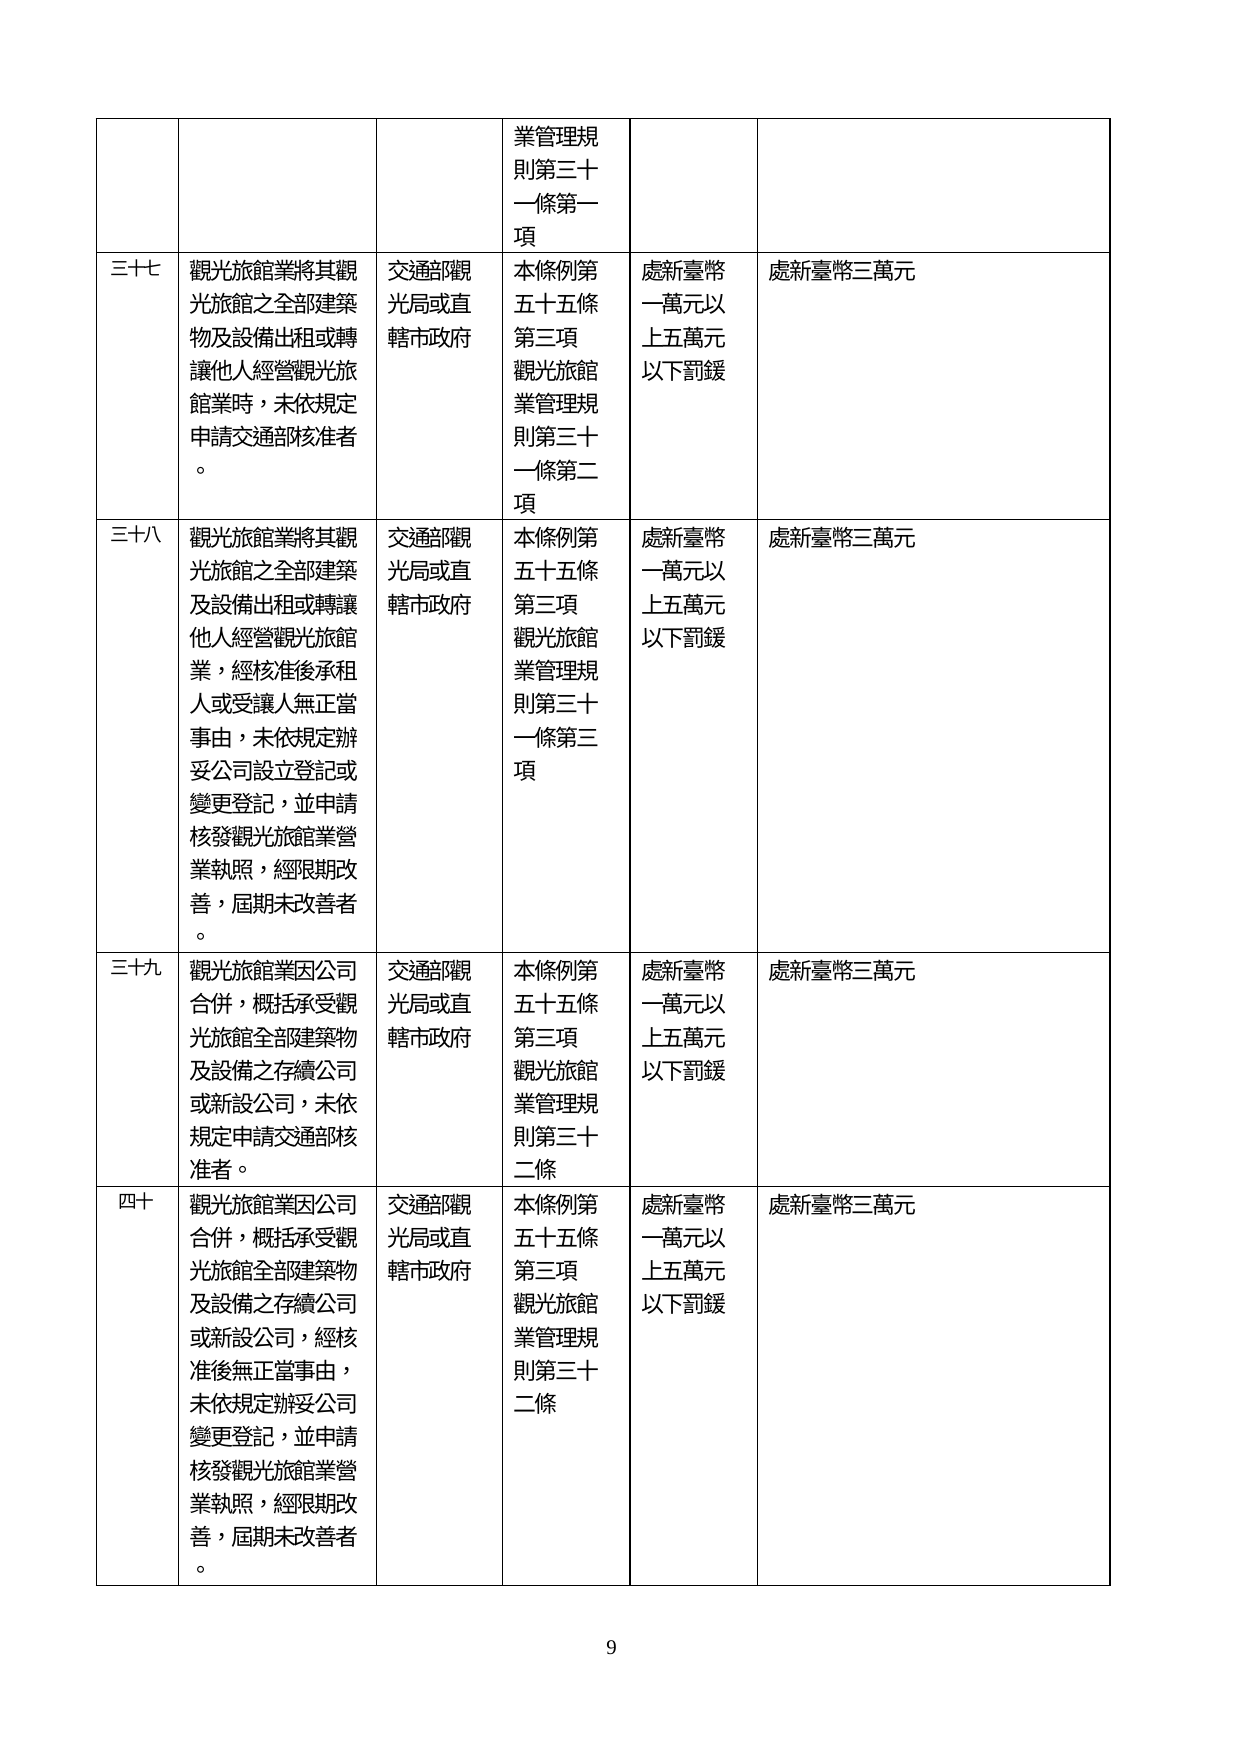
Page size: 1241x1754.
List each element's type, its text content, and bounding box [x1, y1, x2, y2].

table_cell 業管理規則第三十一條第一項 [503, 119, 629, 252]
table_cell 觀光旅館業將其觀光旅館之全部建築物及設備出租或轉讓他人經營觀光旅館業時，未依規定申請交通部核准者。 [179, 253, 376, 519]
table_cell [179, 119, 376, 252]
table_cell 三十七 [97, 253, 178, 519]
table_cell 觀光旅館業因公司合併，概括承受觀光旅館全部建築物及設備之存續公司或新設公司，經核准後無正當事由，未依規定辦妥公司變更登記，並申請核發觀光旅館業營業執照，經限期改善，屆期未改善者。 [179, 1187, 376, 1585]
table_cell [631, 119, 757, 252]
table_cell 本條例第五十五條第三項 觀光旅館業管理規則第三十一條第二項 [503, 253, 629, 519]
table_cell 交通部觀光局或直轄市政府 [377, 253, 502, 519]
table_cell 三十九 [97, 953, 178, 1186]
table_cell 觀光旅館業將其觀光旅館之全部建築及設備出租或轉讓他人經營觀光旅館業，經核准後承租人或受讓人無正當事由，未依規定辦妥公司設立登記或變更登記，並申請核發觀光旅館業營業執照，經限期改善，屆期未改善者。 [179, 520, 376, 952]
table_cell [758, 119, 1109, 252]
table_cell 本條例第五十五條第三項 觀光旅館業管理規則第三十二條 [503, 953, 629, 1186]
table_cell 處新臺幣三萬元 [758, 953, 1109, 1186]
table_cell 處新臺幣一萬元以上五萬元以下罰鍰 [631, 520, 757, 952]
table_cell [377, 119, 502, 252]
table_cell 交通部觀光局或直轄市政府 [377, 520, 502, 952]
table_cell 處新臺幣三萬元 [758, 520, 1109, 952]
table_cell 處新臺幣一萬元以上五萬元以下罰鍰 [631, 953, 757, 1186]
table_cell 交通部觀光局或直轄市政府 [377, 1187, 502, 1585]
table_cell 處新臺幣三萬元 [758, 1187, 1109, 1585]
table_cell 處新臺幣三萬元 [758, 253, 1109, 519]
table_cell 交通部觀光局或直轄市政府 [377, 953, 502, 1186]
table_cell 處新臺幣一萬元以上五萬元以下罰鍰 [631, 253, 757, 519]
table_cell 處新臺幣一萬元以上五萬元以下罰鍰 [631, 1187, 757, 1585]
table_cell 本條例第五十五條第三項 觀光旅館業管理規則第三十二條 [503, 1187, 629, 1585]
table_cell 四十 [97, 1187, 178, 1585]
table_cell 本條例第五十五條第三項 觀光旅館業管理規則第三十一條第三項 [503, 520, 629, 952]
table_cell [97, 119, 178, 252]
table_cell 觀光旅館業因公司合併，概括承受觀光旅館全部建築物及設備之存續公司或新設公司，未依規定申請交通部核准者。 [179, 953, 376, 1186]
table_cell 三十八 [97, 520, 178, 952]
